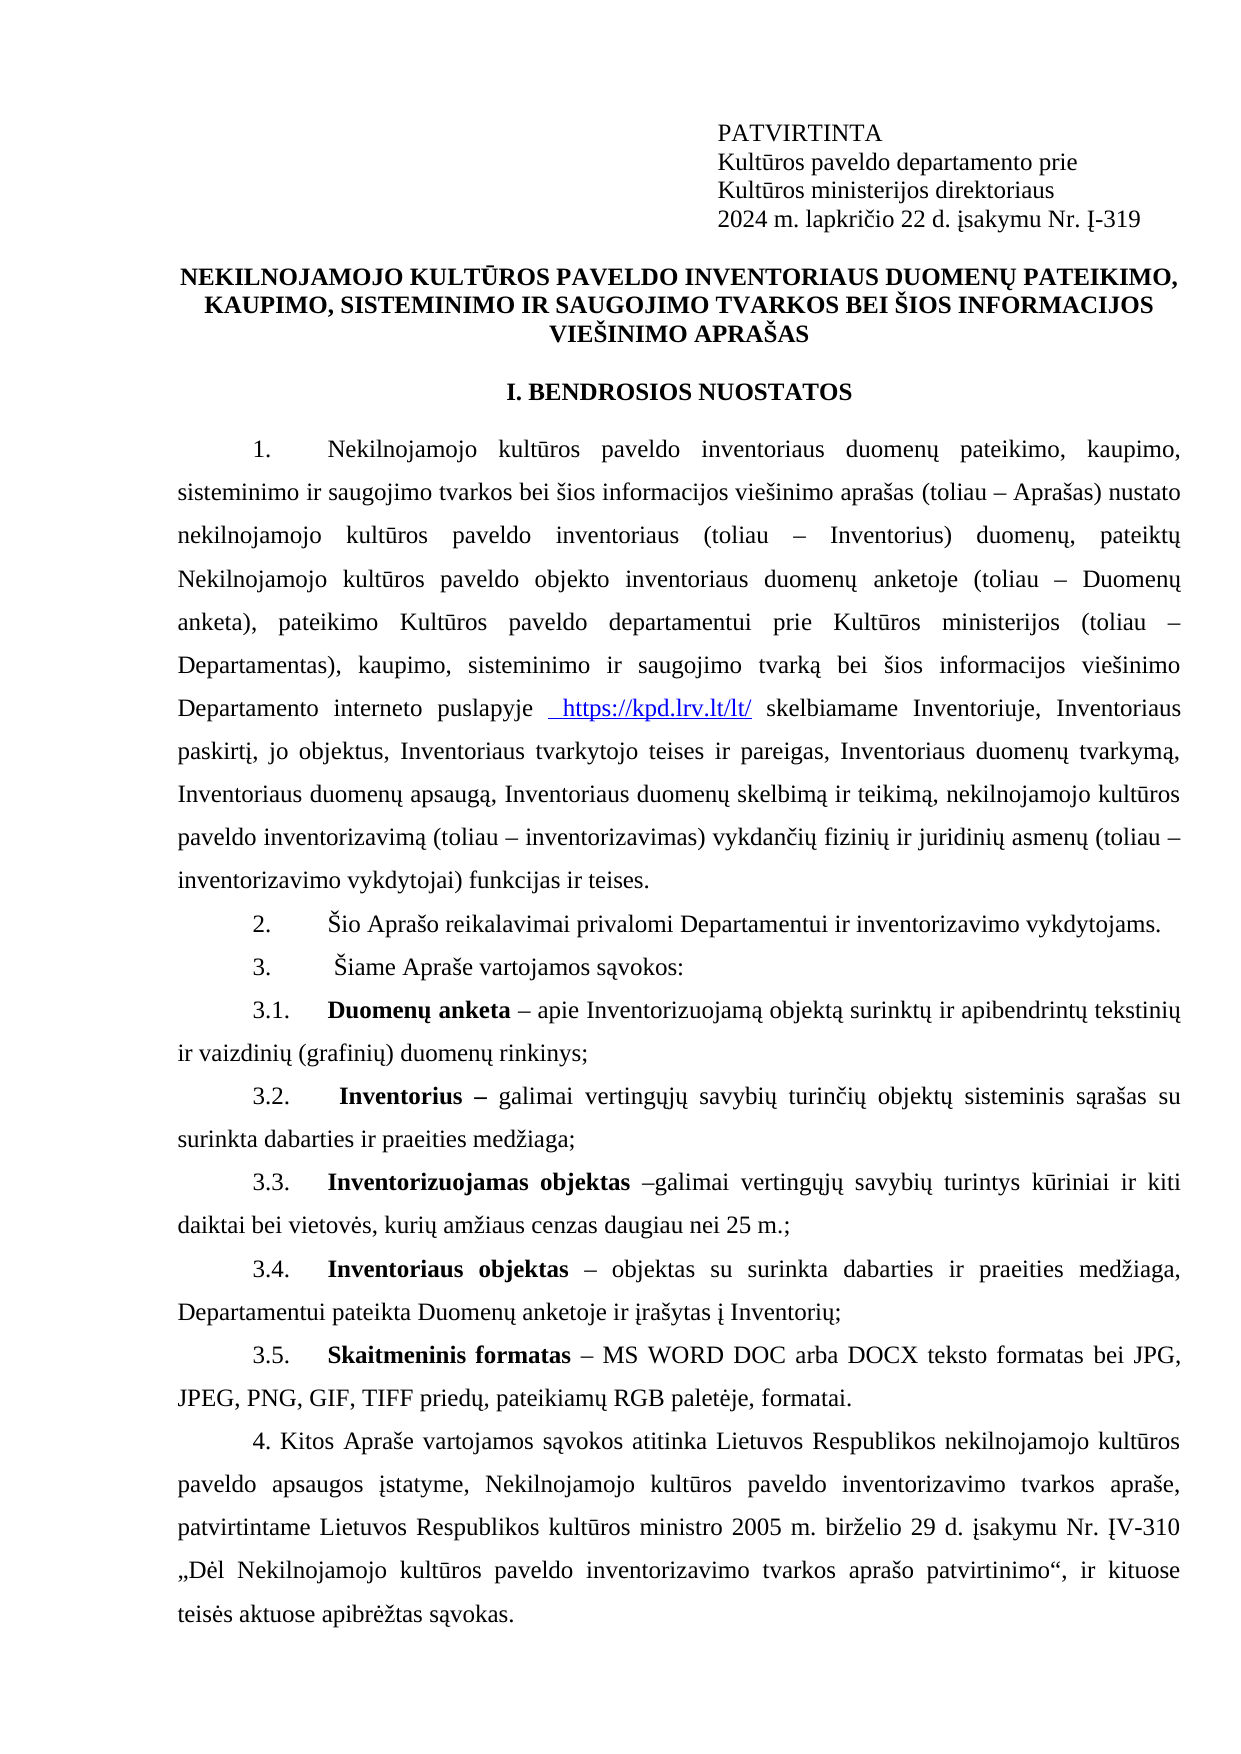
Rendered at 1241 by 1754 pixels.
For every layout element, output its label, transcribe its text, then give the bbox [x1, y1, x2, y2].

text 3.2. Inventorius – galimai vertingųjų savybių turinčių objektų sisteminis sąrašas su surinkta dabarties ir praeities medžiaga; [177, 1081, 1181, 1153]
text 2. Šio Aprašo reikalavimai privalomi Departamentui ir inventorizavimo vykdytojams. [177, 909, 1181, 937]
text I. BENDROSIOS NUOSTATOS [177, 377, 1181, 406]
text 1. Nekilnojamojo kultūros paveldo inventoriaus duomenų pateikimo, kaupimo, sisteminimo ir saugojimo tvarkos bei šios informacijos viešinimo aprašas (toliau – Aprašas) nustato nekilnojamojo kultūros paveldo inventoriaus (toliau – Inventorius) duomenų, pateiktų Nekilnojamojo kultūros paveldo objekto inventoriaus duomenų anketoje (toliau – Duomenų anketa), pateikimo Kultūros paveldo departamentui prie Kultūros ministerijos (toliau – Departamentas), kaupimo, sisteminimo ir saugojimo tvarką bei šios informacijos viešinimo Departamento interneto puslapyje https://kpd.lrv.lt/lt/ skelbiamame Inventoriuje, Inventoriaus paskirtį, jo objektus, Inventoriaus tvarkytojo teises ir pareigas, Inventoriaus duomenų tvarkymą, Inventoriaus duomenų apsaugą, Inventoriaus duomenų skelbimą ir teikimą, nekilnojamojo kultūros paveldo inventorizavimą (toliau – inventorizavimas) vykdančių fizinių ir juridinių asmenų (toliau – inventorizavimo vykdytojai) funkcijas ir teises. [177, 434, 1181, 894]
text 3.3. Inventorizuojamas objektas –galimai vertingųjų savybių turintys kūriniai ir kiti daiktai bei vietovės, kurių amžiaus cenzas daugiau nei 25 m.; [177, 1167, 1181, 1239]
text 2024 m. lapkričio 22 d. įsakymu Nr. Į-319 [717, 204, 1181, 233]
text Nekilnojamojo kultūros paveldo inventoriaus duomenų pateikimo, kaupimo, sisteminimo ir saugojimo tvarkos bei šios informacijos viešinimo aprašas [177, 262, 1181, 348]
text Kultūros ministerijos direktoriaus [717, 176, 1181, 204]
text 3.5. Skaitmeninis formatas – MS WORD DOC arba DOCX teksto formatas bei JPG, JPEG, PNG, GIF, TIFF priedų, pateikiamų RGB paletėje, formatai. [177, 1340, 1181, 1412]
text 3. Šiame Apraše vartojamos sąvokos: [177, 952, 1181, 981]
text Kultūros paveldo departamento prie [717, 147, 1181, 176]
text 3.4. Inventoriaus objektas – objektas su surinkta dabarties ir praeities medžiaga, Departamentui pateikta Duomenų anketoje ir įrašytas į Inventorių; [177, 1254, 1181, 1326]
text PATVIRTINTA [582, 118, 1181, 147]
text 4. Kitos Apraše vartojamos sąvokos atitinka Lietuvos Respublikos nekilnojamojo kultūros paveldo apsaugos įstatyme, Nekilnojamojo kultūros paveldo inventorizavimo tvarkos apraše, patvirtintame Lietuvos Respublikos kultūros ministro 2005 m. birželio 29 d. įsakymu Nr. ĮV-310 „Dėl Nekilnojamojo kultūros paveldo inventorizavimo tvarkos aprašo patvirtinimo“, ir kituose teisės aktuose apibrėžtas sąvokas.. [177, 1426, 1181, 1627]
text 3.1. Duomenų anketa – apie Inventorizuojamą objektą surinktų ir apibendrintų tekstinių ir vaizdinių (grafinių) duomenų rinkinys; [177, 995, 1181, 1067]
